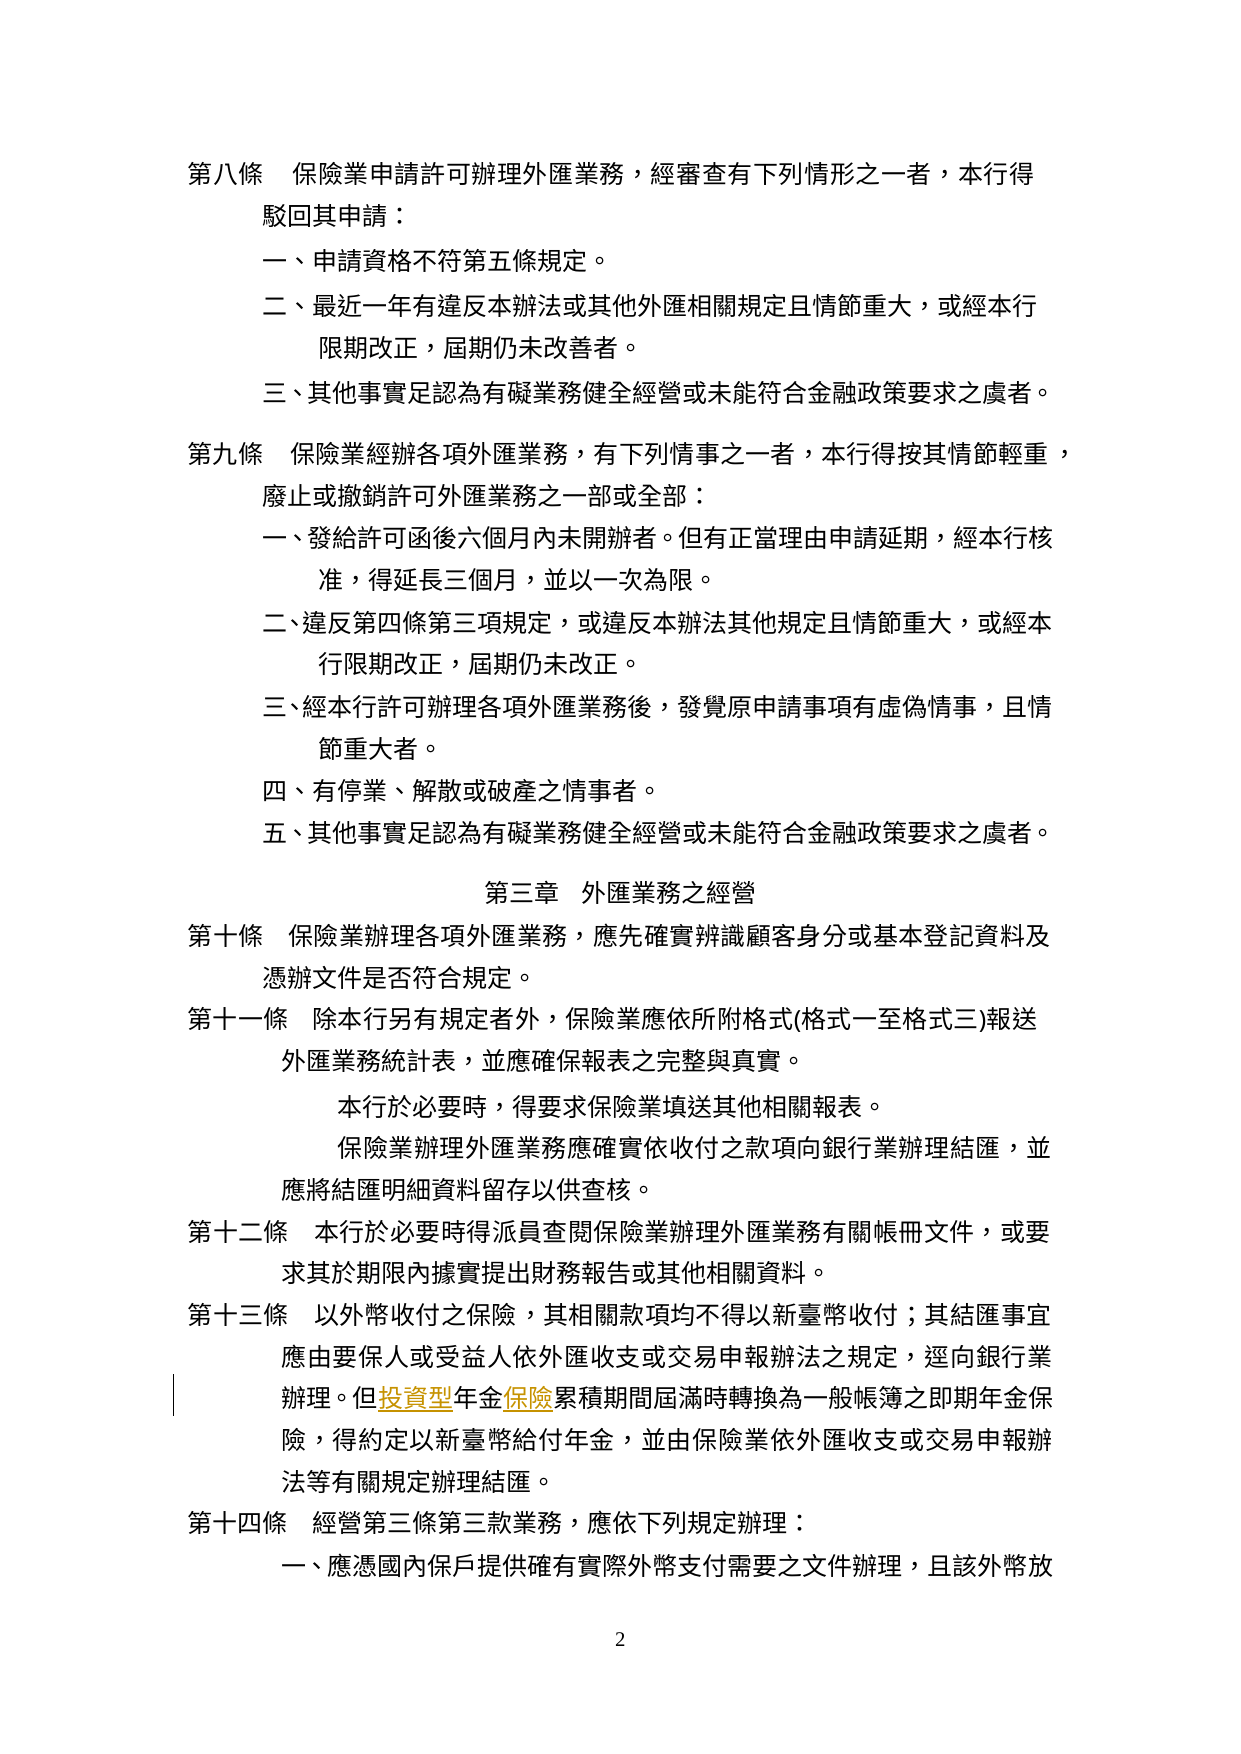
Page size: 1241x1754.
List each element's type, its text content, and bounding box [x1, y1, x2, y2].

text 五、其他事實足認為有礙業務健全經營或未能符合金融政策要求之虞者。 [262, 809, 1053, 851]
text 本行於必要時，得要求保險業填送其他相關報表。 [319, 1083, 1053, 1124]
text 一、應憑國內保戶提供確有實際外幣支付需要之文件辦理，且該外幣放 [281, 1542, 1053, 1584]
text 第十一條 除本行另有規定者外，保險業應依所附格式(格式一至格式三)報送外匯業務統計表，並應確保報表之完整與真實。 [187, 996, 1037, 1079]
text 二、違反第四條第三項規定，或違反本辦法其他規定且情節重大，或經本行限期改正，屆期仍未改正。 [262, 599, 1053, 682]
text 三、經本行許可辦理各項外匯業務後，發覺原申請事項有虛偽情事，且情節重大者。 [262, 683, 1053, 766]
text 第十條 保險業辦理各項外匯業務，應先確實辨識顧客身分或基本登記資料及憑辦文件是否符合規定。 [187, 912, 1053, 996]
text 第十四條 經營第三條第三款業務，應依下列規定辦理： [187, 1499, 1053, 1541]
text 第八條 保險業申請許可辦理外匯業務，經審查有下列情形之一者，本行得駁回其申請： [187, 150, 1037, 233]
text 第三章 外匯業務之經營 [187, 869, 1053, 911]
text 第十三條 以外幣收付之保險，其相關款項均不得以新臺幣收付；其結匯事宜應由要保人或受益人依外匯收支或交易申報辦法之規定，逕向銀行業辦理。但投資型年金保險累積期間屆滿時轉換為一般帳簿之即期年金保險，得約定以新臺幣給付年金，並由保險業依外匯收支或交易申報辦法等有關規定辦理結匯。 [187, 1291, 1053, 1499]
text 第九條 保險業經辦各項外匯業務，有下列情事之一者，本行得按其情節輕重，廢止或撤銷許可外匯業務之一部或全部： [187, 430, 1053, 513]
text 一、申請資格不符第五條規定。 [262, 237, 1037, 279]
text 保險業辦理外匯業務應確實依收付之款項向銀行業辦理結匯，並應將結匯明細資料留存以供查核。 [281, 1124, 1053, 1208]
text 四、有停業、解散或破產之情事者。 [262, 767, 1053, 809]
text 第十二條 本行於必要時得派員查閱保險業辦理外匯業務有關帳冊文件，或要求其於期限內據實提出財務報告或其他相關資料。 [187, 1208, 1053, 1291]
text 二、最近一年有違反本辦法或其他外匯相關規定且情節重大，或經本行限期改正，屆期仍未改善者。 [262, 282, 1037, 366]
text 一、發給許可函後六個月內未開辦者。但有正當理由申請延期，經本行核准，得延長三個月，並以一次為限。 [262, 514, 1053, 598]
text 三、其他事實足認為有礙業務健全經營或未能符合金融政策要求之虞者。 [262, 369, 1053, 411]
